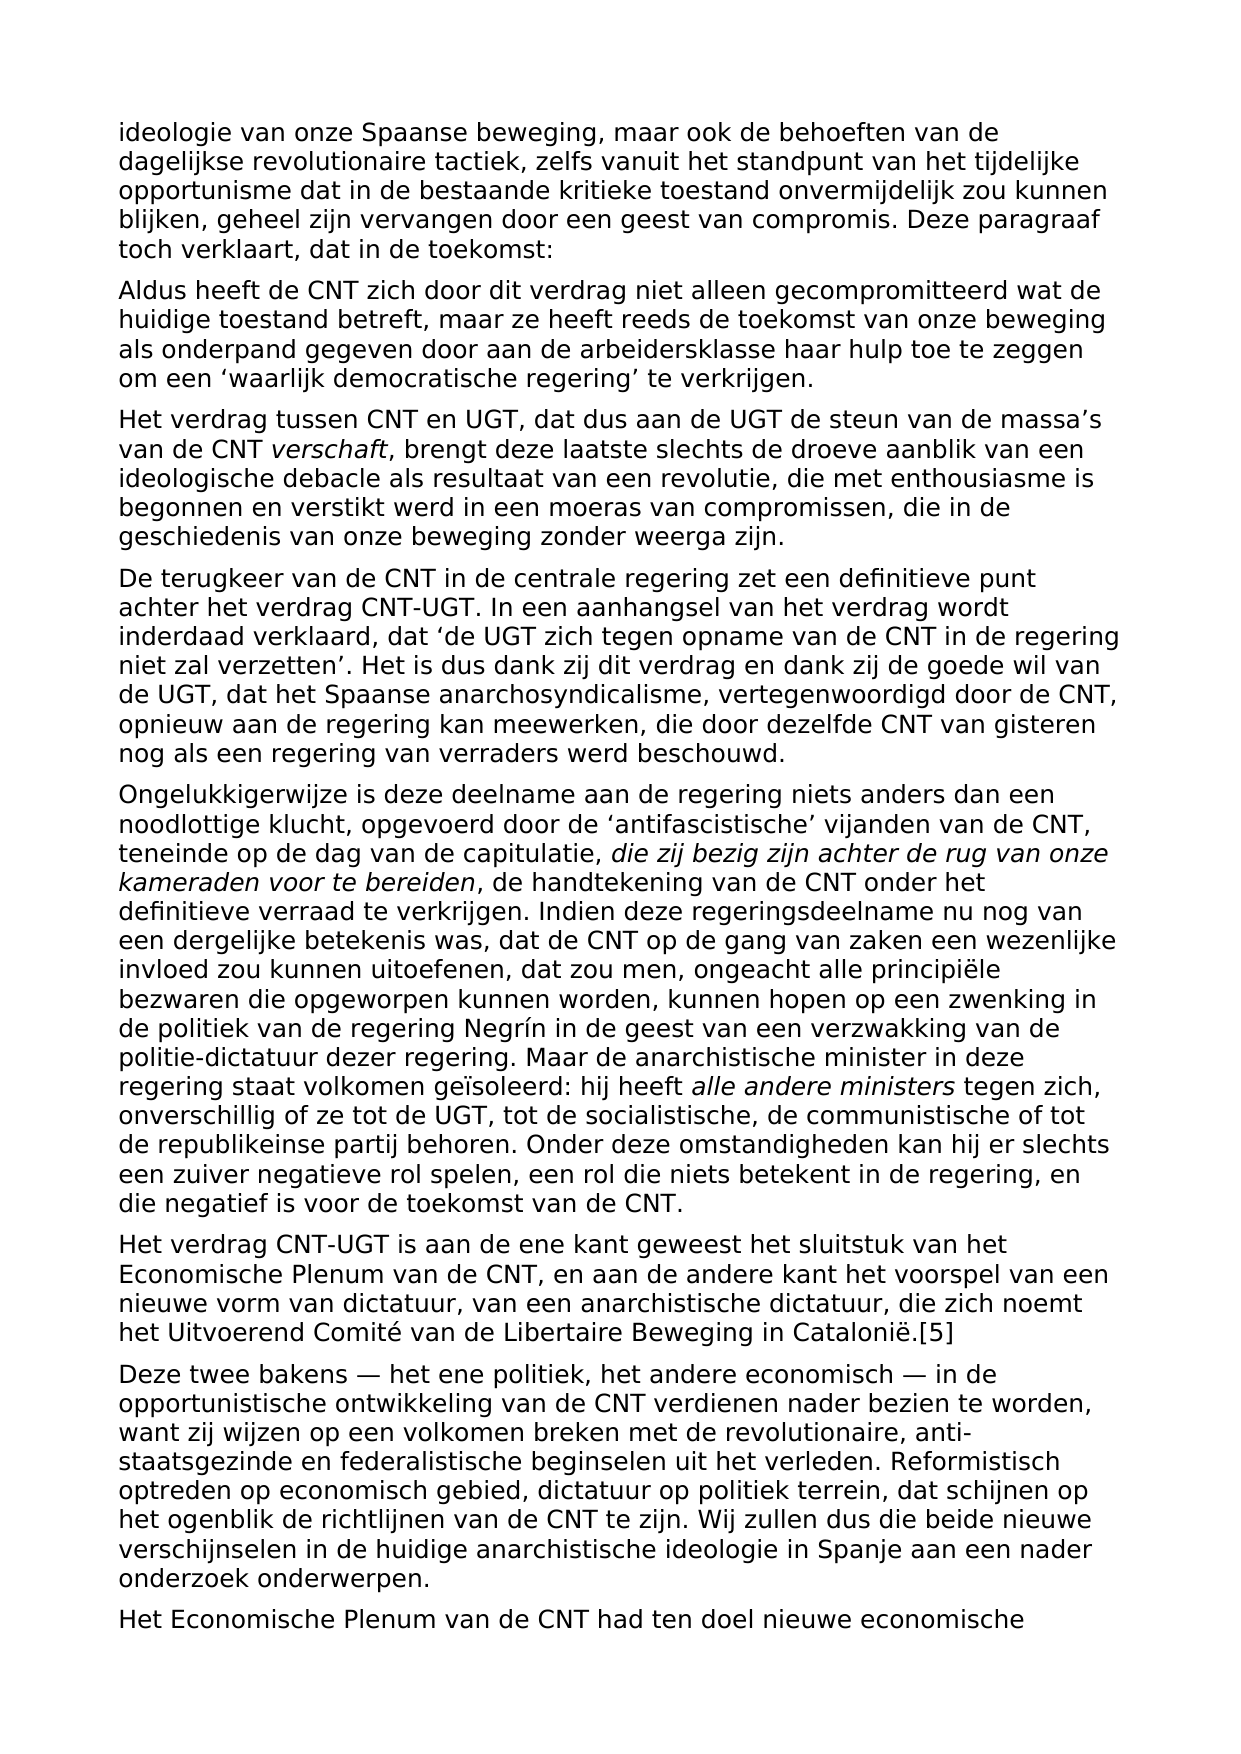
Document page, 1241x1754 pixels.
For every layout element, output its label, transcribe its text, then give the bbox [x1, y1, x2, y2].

text Deze twee bakens — het ene politiek, het andere economisch — in de opportunistische ontwikkeling van de CNT verdienen nader bezien te worden, want zij wijzen op een volkomen breken met de revolutionaire, anti-staatsgezinde en federalistische beginselen uit het verleden. Reformistisch optreden op economisch gebied, dictatuur op politiek terrein, dat schijnen op het ogenblik de richtlijnen van de CNT te zijn. Wij zullen dus die beide nieuwe verschijnselen in de huidige anarchistische ideologie in Spanje aan een nader onderzoek onderwerpen. [118, 1360, 1122, 1593]
text ideologie van onze Spaanse beweging, maar ook de behoeften van de dagelijkse revolutionaire tactiek, zelfs vanuit het standpunt van het tijdelijke opportunisme dat in de bestaande kritieke toestand onvermijdelijk zou kunnen blijken, geheel zijn vervangen door een geest van compromis. Deze paragraaf toch verklaart, dat in de toekomst: [118, 118, 1122, 264]
text Aldus heeft de CNT zich door dit verdrag niet alleen gecompromitteerd wat de huidige toestand betreft, maar ze heeft reeds de toekomst van onze beweging als onderpand gegeven door aan de arbeidersklasse haar hulp toe te zeggen om een ‘waarlijk democratische regering’ te verkrijgen. [118, 276, 1122, 393]
text Het verdrag CNT-UGT is aan de ene kant geweest het sluitstuk van het Economische Plenum van de CNT, en aan de andere kant het voorspel van een nieuwe vorm van dictatuur, van een anarchistische dictatuur, die zich noemt het Uitvoerend Comité van de Libertaire Beweging in Catalonië.[5] [118, 1231, 1122, 1347]
text Ongelukkigerwijze is deze deelname aan de regering niets anders dan een noodlottige klucht, opgevoerd door de ‘antifascistische’ vijanden van de CNT, teneinde op de dag van de capitulatie, die zij bezig zijn achter de rug van onze kameraden voor te bereiden, de handtekening van de CNT onder het definitieve verraad te verkrijgen. Indien deze regeringsdeelname nu nog van een dergelijke betekenis was, dat de CNT op de gang van zaken een wezenlijke invloed zou kunnen uitoefenen, dat zou men, ongeacht alle principiële bezwaren die opgeworpen kunnen worden, kunnen hopen op een zwenking in de politiek van de regering Negrín in de geest van een verzwakking van de politie-dictatuur dezer regering. Maar de anarchistische minister in deze regering staat volkomen geïsoleerd: hij heeft alle andere ministers tegen zich, onverschillig of ze tot de UGT, tot de socialistische, de communistische of tot de republikeinse partij behoren. Onder deze omstandigheden kan hij er slechts een zuiver negatieve rol spelen, een rol die niets betekent in de regering, en die negatief is voor de toekomst van de CNT. [118, 781, 1122, 1218]
text Het verdrag tussen CNT en UGT, dat dus aan de UGT de steun van de massa’s van de CNT verschaft, brengt deze laatste slechts de droeve aanblik van een ideologische debacle als resultaat van een revolutie, die met enthousiasme is begonnen en verstikt werd in een moeras van compromissen, die in de geschiedenis van onze beweging zonder weerga zijn. [118, 406, 1122, 551]
text De terugkeer van de CNT in de centrale regering zet een definitieve punt achter het verdrag CNT-UGT. In een aanhangsel van het verdrag wordt inderdaad verklaard, dat ‘de UGT zich tegen opname van de CNT in de regering niet zal verzetten’. Het is dus dank zij dit verdrag en dank zij de goede wil van de UGT, dat het Spaanse anarchosyndicalisme, vertegenwoordigd door de CNT, opnieuw aan de regering kan meewerken, die door dezelfde CNT van gisteren nog als een regering van verraders werd beschouwd. [118, 564, 1122, 768]
text Het Economische Plenum van de CNT had ten doel nieuwe economische [118, 1606, 1122, 1635]
